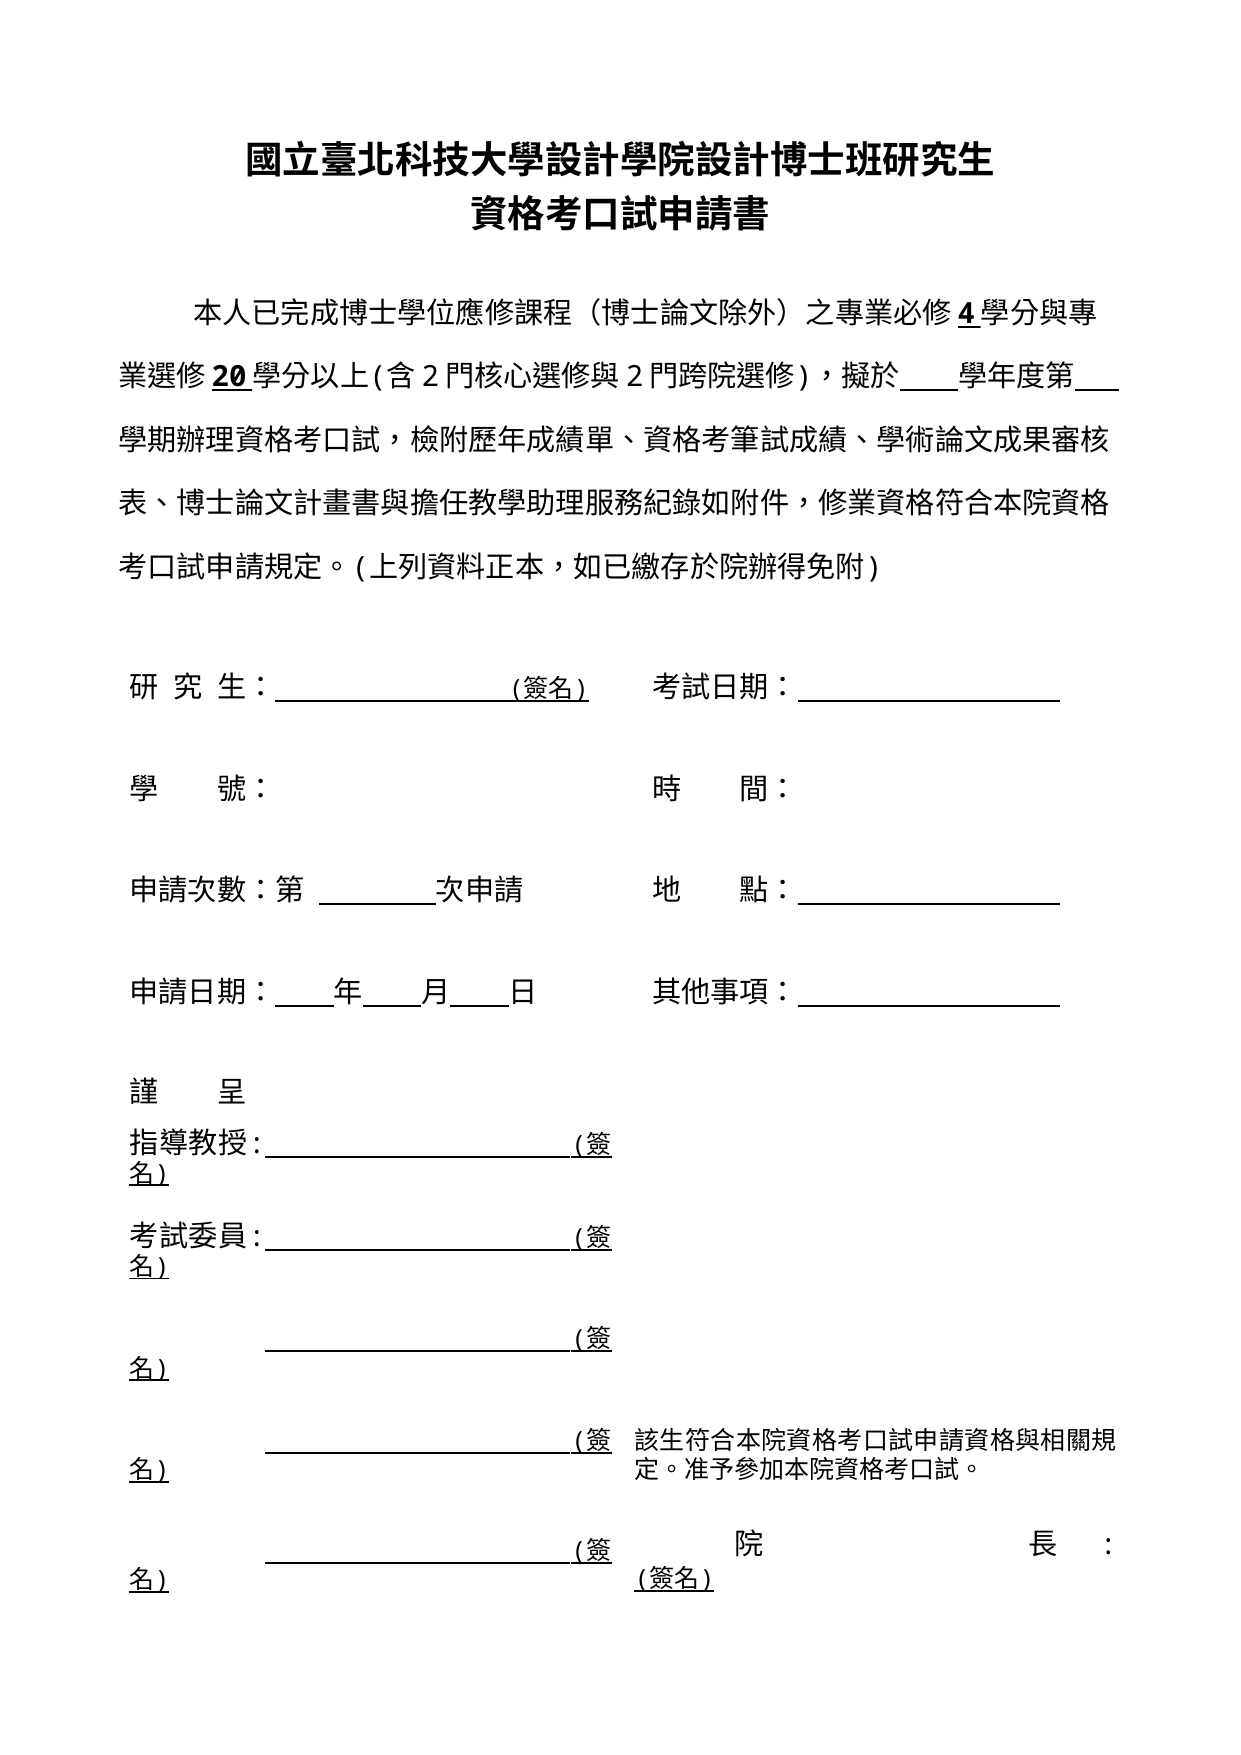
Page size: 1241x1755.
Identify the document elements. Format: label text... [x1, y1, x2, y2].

table_cell 指導教授: (簽名) [118, 1114, 623, 1193]
table_cell 地 點： [623, 810, 1128, 912]
table_cell 申請日期： 年 月 日 [118, 912, 623, 1013]
table_cell 考試委員: (簽名) [118, 1286, 623, 1388]
text 本人已完成博士學位應修課程（博士論文除外）之專業必修4學分與專業選修20學分以上(含2門核心選修與2門跨院選修)，擬於 學年度第 學期辦理資格考口試，檢附歷年成績單、資格考筆試成績、學術論文成果審核表、博士論文計畫書與擔任教學助理服務紀錄如附件，修業資格符合本院資格考口試申請規定。(上列資料正本，如已繳存於院辦得免附) [118, 289, 1122, 586]
table_cell 該生符合本院資格考口試申請資格與相關規定。准予參加本院資格考口試。 [623, 1388, 1128, 1489]
table_cell 院 長: (簽名) [623, 1490, 1128, 1599]
table_cell 考試委員: (簽名) [118, 1193, 623, 1286]
text 資格考口試申請書 [118, 184, 1122, 238]
table_cell 考試委員: (簽名) [118, 1490, 623, 1599]
table_cell [623, 1193, 1128, 1286]
table_cell [623, 1286, 1128, 1388]
table_cell [623, 1114, 1128, 1193]
table_cell 謹 呈 [118, 1013, 623, 1114]
table_cell 時 間： [623, 709, 1128, 810]
table_header 考試日期： [623, 607, 1128, 708]
table_cell 學 號： [118, 709, 623, 810]
table_cell 申請次數：第 次申請 [118, 810, 623, 912]
table_header 研 究 生： (簽名) [118, 607, 623, 708]
text 國立臺北科技大學設計學院設計博士班研究生 [118, 130, 1122, 184]
table_cell 其他事項： [623, 912, 1128, 1013]
table_cell 考試委員: (簽名) [118, 1388, 623, 1489]
table_cell [623, 1013, 1128, 1114]
